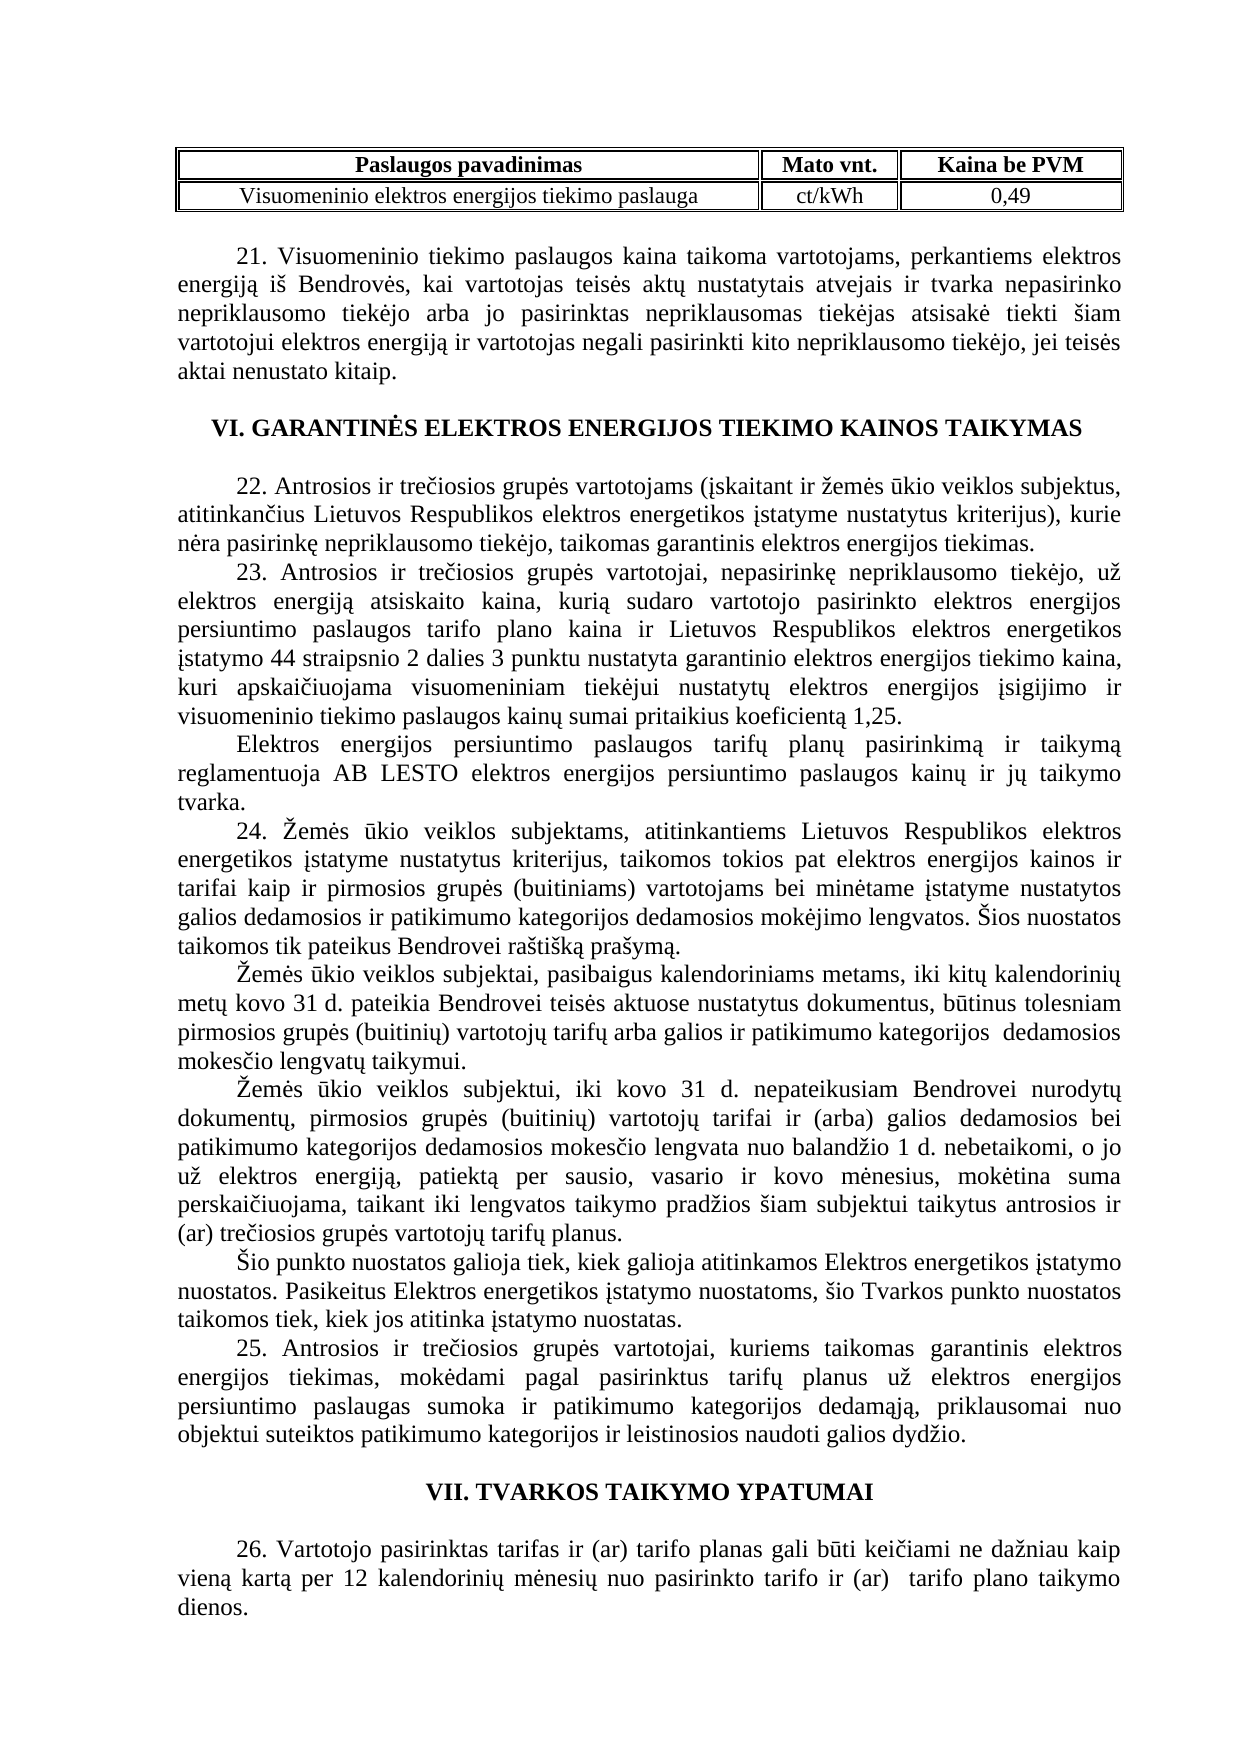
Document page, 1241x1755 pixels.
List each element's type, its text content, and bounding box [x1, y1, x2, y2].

text 21. Visuomeninio tiekimo paslaugos kaina taikoma vartotojams, perkantiems elektros energiją iš Bendrovės, kai vartotojas teisės aktų nustatytais atvejais ir tvarka nepasirinko nepriklausomo tiekėjo arba jo pasirinktas nepriklausomas tiekėjas atsisakė tiekti šiam vartotojui elektros energiją ir vartotojas negali pasirinkti kito nepriklausomo tiekėjo, jei teisės aktai nenustato kitaip. [177, 241, 1122, 384]
text Šio punkto nuostatos galioja tiek, kiek galioja atitinkamos Elektros energetikos įstatymo nuostatos. Pasikeitus Elektros energetikos įstatymo nuostatoms, šio Tvarkos punkto nuostatos taikomos tiek, kiek jos atitinka įstatymo nuostatas. [177, 1247, 1122, 1333]
text Žemės ūkio veiklos subjektui, iki kovo 31 d. nepateikusiam Bendrovei nurodytų dokumentų, pirmosios grupės (buitinių) vartotojų tarifai ir (arba) galios dedamosios bei patikimumo kategorijos dedamosios mokesčio lengvata nuo balandžio 1 d. nebetaikomi, o jo už elektros energiją, patiektą per sausio, vasario ir kovo mėnesius, mokėtina suma perskaičiuojama, taikant iki lengvatos taikymo pradžios šiam subjektui taikytus antrosios ir (ar) trečiosios grupės vartotojų tarifų planus. [177, 1074, 1122, 1247]
text VI. GARANTINĖS ELEKTROS ENERGIJOS TIEKIMO KAINOS TAIKYMAS [177, 413, 1122, 442]
table_cell 0,49 [902, 183, 1121, 209]
table_header Mato vnt. [763, 152, 897, 178]
text 26. Vartotojo pasirinktas tarifas ir (ar) tarifo planas gali būti keičiami ne dažniau kaip vieną kartą per 12 kalendorinių mėnesių nuo pasirinkto tarifo ir (ar) tarifo plano taikymo dienos. [177, 1534, 1122, 1621]
table_header Kaina be PVM [902, 152, 1121, 178]
text 24. Žemės ūkio veiklos subjektams, atitinkantiems Lietuvos Respublikos elektros energetikos įstatyme nustatytus kriterijus, taikomos tokios pat elektros energijos kainos ir tarifai kaip ir pirmosios grupės (buitiniams) vartotojams bei minėtame įstatyme nustatytos galios dedamosios ir patikimumo kategorijos dedamosios mokėjimo lengvatos. Šios nuostatos taikomos tik pateikus Bendrovei raštišką prašymą. [177, 816, 1122, 959]
text VII. TVARKOS TAIKYMO YPATUMAI [177, 1477, 1122, 1506]
text 25. Antrosios ir trečiosios grupės vartotojai, kuriems taikomas garantinis elektros energijos tiekimas, mokėdami pagal pasirinktus tarifų planus už elektros energijos persiuntimo paslaugas sumoka ir patikimumo kategorijos dedamąją, priklausomai nuo objektui suteiktos patikimumo kategorijos ir leistinosios naudoti galios dydžio. [177, 1333, 1122, 1448]
table_cell Visuomeninio elektros energijos tiekimo paslauga [180, 183, 758, 209]
table_header Paslaugos pavadinimas [180, 152, 758, 178]
table_cell ct/kWh [763, 183, 897, 209]
text Žemės ūkio veiklos subjektai, pasibaigus kalendoriniams metams, iki kitų kalendorinių metų kovo 31 d. pateikia Bendrovei teisės aktuose nustatytus dokumentus, būtinus tolesniam pirmosios grupės (buitinių) vartotojų tarifų arba galios ir patikimumo kategorijos dedamosios mokesčio lengvatų taikymui. [177, 959, 1122, 1074]
text Elektros energijos persiuntimo paslaugos tarifų planų pasirinkimą ir taikymą reglamentuoja AB LESTO elektros energijos persiuntimo paslaugos kainų ir jų taikymo tvarka. [177, 729, 1122, 816]
text 23. Antrosios ir trečiosios grupės vartotojai, nepasirinkę nepriklausomo tiekėjo, už elektros energiją atsiskaito kaina, kurią sudaro vartotojo pasirinkto elektros energijos persiuntimo paslaugos tarifo plano kaina ir Lietuvos Respublikos elektros energetikos įstatymo 44 straipsnio 2 dalies 3 punktu nustatyta garantinio elektros energijos tiekimo kaina, kuri apskaičiuojama visuomeniniam tiekėjui nustatytų elektros energijos įsigijimo ir visuomeninio tiekimo paslaugos kainų sumai pritaikius koeficientą 1,25. [177, 557, 1122, 729]
text 22. Antrosios ir trečiosios grupės vartotojams (įskaitant ir žemės ūkio veiklos subjektus, atitinkančius Lietuvos Respublikos elektros energetikos įstatyme nustatytus kriterijus), kurie nėra pasirinkę nepriklausomo tiekėjo, taikomas garantinis elektros energijos tiekimas. [177, 471, 1122, 557]
